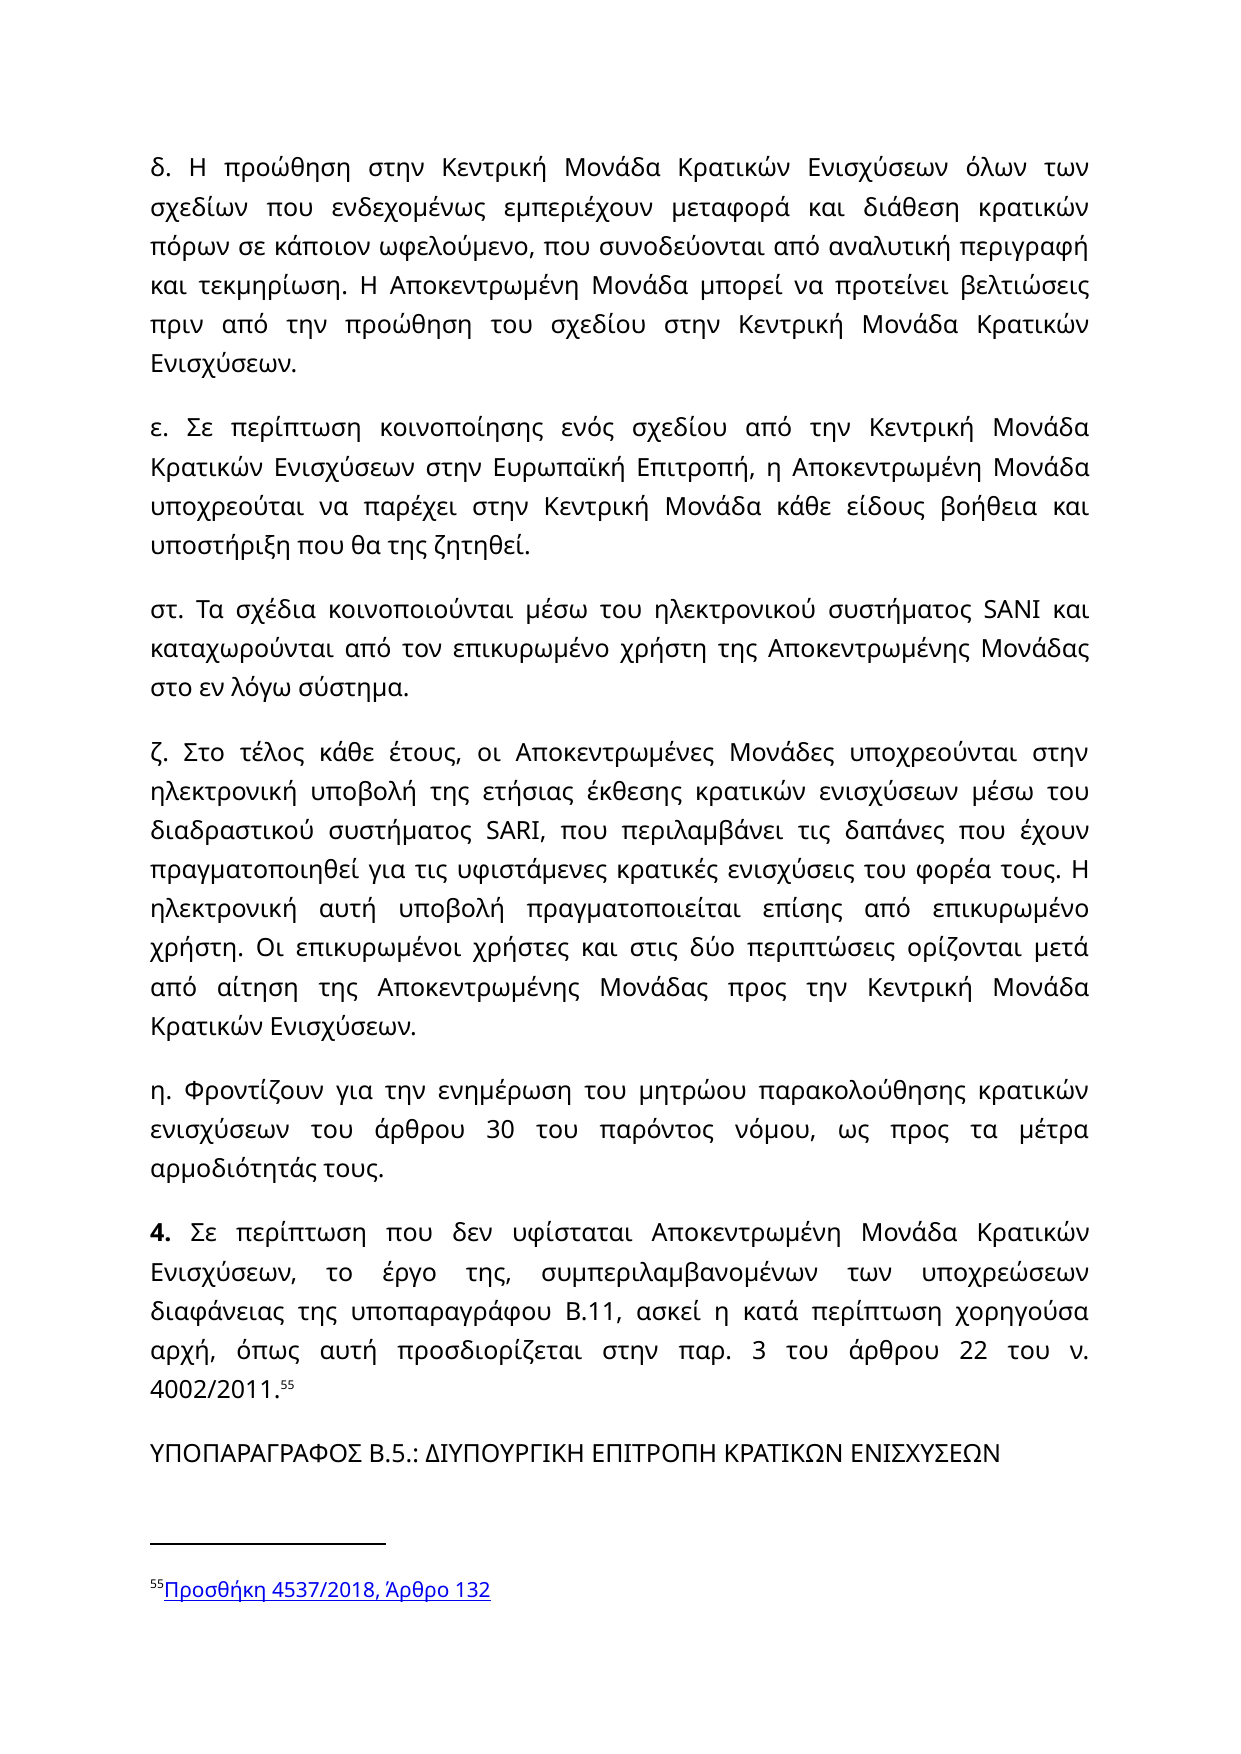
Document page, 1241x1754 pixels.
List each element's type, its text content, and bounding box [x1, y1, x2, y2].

text Προσθήκη 4537/2018, Άρθρο 132 [150, 1576, 1090, 1604]
text ζ. Στο τέλος κάθε έτους, οι Αποκεντρωμένες Μονάδες υποχρεούνται στην ηλεκτρονική υποβολή της ετήσιας έκθεσης κρατικών ενισχύσεων μέσω του διαδραστικού συστήματος SARI, που περιλαμβάνει τις δαπάνες που έχουν πραγματοποιηθεί για τις υφιστάμενες κρατικές ενισχύσεις του φορέα τους. Η ηλεκτρονική αυτή υποβολή πραγματοποιείται επίσης από επικυρωμένο χρήστη. Οι επικυρωμένοι χρήστες και στις δύο περιπτώσεις ορίζονται μετά από αίτηση της Αποκεντρωμένης Μονάδας προς την Κεντρική Μονάδα Κρατικών Ενισχύσεων. [150, 734, 1090, 1042]
text δ. Η προώθηση στην Κεντρική Μονάδα Κρατικών Ενισχύσεων όλων των σχεδίων που ενδεχομένως εμπεριέχουν μεταφορά και διάθεση κρατικών πόρων σε κάποιον ωφελούμενο, που συνοδεύονται από αναλυτική περιγραφή και τεκμηρίωση. Η Αποκεντρωμένη Μονάδα μπορεί να προτείνει βελτιώσεις πριν από την προώθηση του σχεδίου στην Κεντρική Μονάδα Κρατικών Ενισχύσεων. [150, 150, 1090, 380]
text ΥΠΟΠΑΡΑΓΡΑΦΟΣ Β.5.: ΔΙΥΠΟΥΡΓΙΚΗ ΕΠΙΤΡΟΠΗ ΚΡΑΤΙΚΩΝ ΕΝΙΣΧΥΣΕΩΝ [150, 1436, 1090, 1470]
text στ. Τα σχέδια κοινοποιούνται μέσω του ηλεκτρονικού συστήματος SANI και καταχωρούνται από τον επικυρωμένο χρήστη της Αποκεντρωμένης Μονάδας στο εν λόγω σύστημα. [150, 592, 1090, 704]
text η. Φροντίζουν για την ενημέρωση του μητρώου παρακολούθησης κρατικών ενισχύσεων του άρθρου 30 του παρόντος νόμου, ως προς τα μέτρα αρμοδιότητάς τους. [150, 1072, 1090, 1185]
text ε. Σε περίπτωση κοινοποίησης ενός σχεδίου από την Κεντρική Μονάδα Κρατικών Ενισχύσεων στην Ευρωπαϊκή Επιτροπή, η Αποκεντρωμένη Μονάδα υποχρεούται να παρέχει στην Κεντρική Μονάδα κάθε είδους βοήθεια και υποστήριξη που θα της ζητηθεί. [150, 410, 1090, 562]
text 4. Σε περίπτωση που δεν υφίσταται Αποκεντρωμένη Μονάδα Κρατικών Ενισχύσεων, το έργο της, συμπεριλαμβανομένων των υποχρεώσεων διαφάνειας της υποπαραγράφου Β.11, ασκεί η κατά περίπτωση χορηγούσα αρχή, όπως αυτή προσδιορίζεται στην παρ. 3 του άρθρου 22 του ν. 4002/2011. [150, 1215, 1090, 1406]
